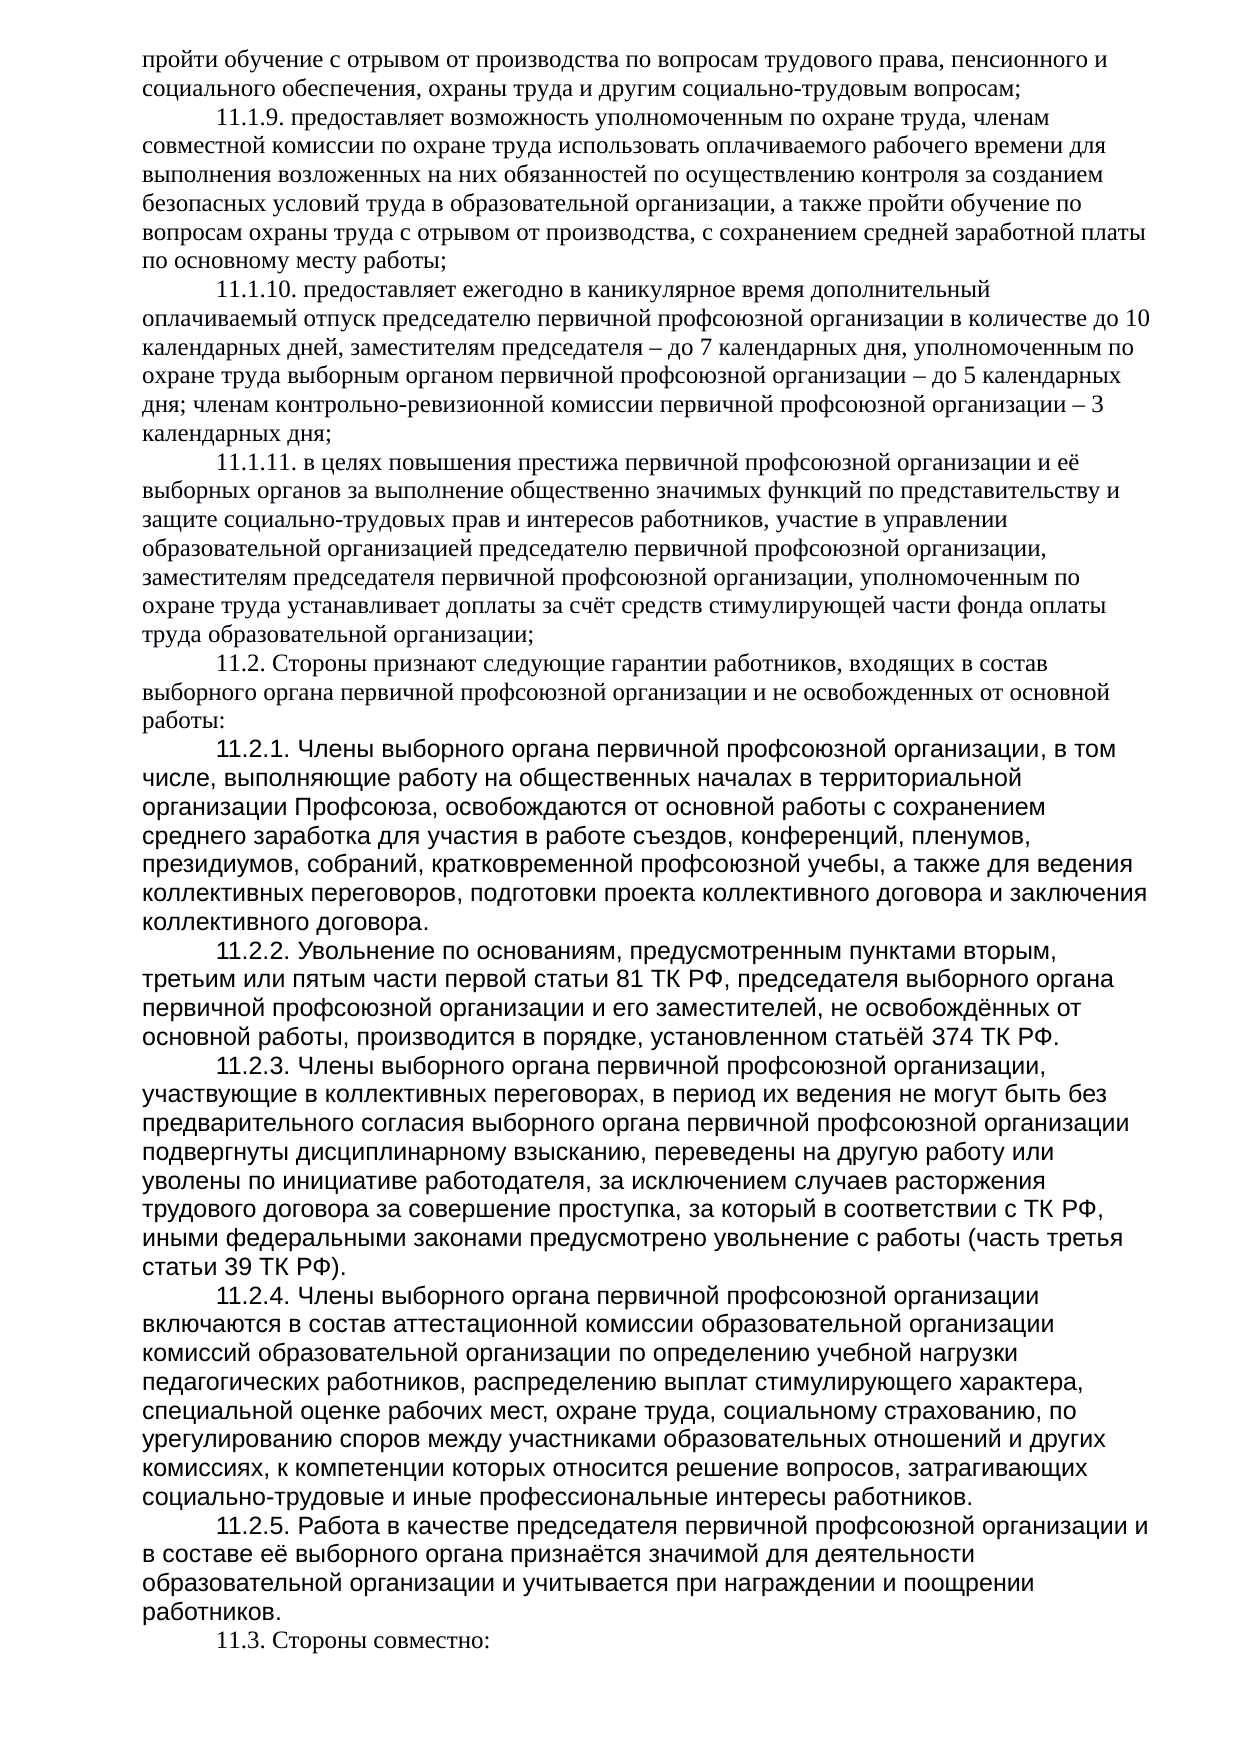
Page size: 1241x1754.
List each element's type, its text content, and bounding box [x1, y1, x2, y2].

text 11.1.10. предоставляет ежегодно в каникулярное время дополнительный оплачиваемый отпуск председателю первичной профсоюзной организации в количестве до 10 календарных дней, заместителям председателя – до 7 календарных дня, уполномоченным по охране труда выборным органом первичной профсоюзной организации – до 5 календарных дня; членам контрольно-ревизионной комиссии первичной профсоюзной организации – 3 календарных дня; [142, 274, 1152, 447]
text 11.2.5. Работа в качестве председателя первичной профсоюзной организации и в составе её выборного органа признаётся значимой для деятельности образовательной организации и учитывается при награждении и поощрении работников. [142, 1511, 1152, 1626]
text пройти обучение с отрывом от производства по вопросам трудового права, пенсионного и социального обеспечения, охраны труда и другим социально-трудовым вопросам; [142, 44, 1152, 102]
text 11.1.9. предоставляет возможность уполномоченным по охране труда, членам совместной комиссии по охране труда использовать оплачиваемого рабочего времени для выполнения возложенных на них обязанностей по осуществлению контроля за созданием безопасных условий труда в образовательной организации, а также пройти обучение по вопросам охраны труда с отрывом от производства, с сохранением средней заработной платы по основному месту работы; [142, 102, 1152, 274]
text 11.2.1. Члены выборного органа первичной профсоюзной организации, в том числе, выполняющие работу на общественных началах в территориальной организации Профсоюза, освобождаются от основной работы с сохранением среднего заработка для участия в работе съездов, конференций, пленумов, президиумов, собраний, кратковременной профсоюзной учебы, а также для ведения коллективных переговоров, подготовки проекта коллективного договора и заключения коллективного договора. [142, 734, 1152, 936]
text 11.2.3. Члены выборного органа первичной профсоюзной организации, участвующие в коллективных переговорах, в период их ведения не могут быть без предварительного согласия выборного органа первичной профсоюзной организации подвергнуты дисциплинарному взысканию, переведены на другую работу или уволены по инициативе работодателя, за исключением случаев расторжения трудового договора за совершение проступка, за который в соответствии с ТК РФ, иными федеральными законами предусмотрено увольнение с работы (часть третья статьи 39 ТК РФ). [142, 1051, 1152, 1281]
text 11.2. Стороны признают следующие гарантии работников, входящих в состав выборного органа первичной профсоюзной организации и не освобожденных от основной работы: [142, 648, 1152, 734]
text 11.3. Стороны совместно: [142, 1626, 1152, 1654]
text 11.2.4. Члены выборного органа первичной профсоюзной организации включаются в состав аттестационной комиссии образовательной организации комиссий образовательной организации по определению учебной нагрузки педагогических работников, распределению выплат стимулирующего характера, специальной оценке рабочих мест, охране труда, социальному страхованию, по урегулированию споров между участниками образовательных отношений и других комиссиях, к компетенции которых относится решение вопросов, затрагивающих социально-трудовые и иные профессиональные интересы работников. [142, 1281, 1152, 1511]
text 11.1.11. в целях повышения престижа первичной профсоюзной организации и её выборных органов за выполнение общественно значимых функций по представительству и защите социально-трудовых прав и интересов работников, участие в управлении образовательной организацией председателю первичной профсоюзной организации, заместителям председателя первичной профсоюзной организации, уполномоченным по охране труда устанавливает доплаты за счёт средств стимулирующей части фонда оплаты труда образовательной организации; [142, 447, 1152, 648]
text 11.2.2. Увольнение по основаниям, предусмотренным пунктами вторым, третьим или пятым части первой статьи 81 ТК РФ, председателя выборного органа первичной профсоюзной организации и его заместителей, не освобождённых от основной работы, производится в порядке, установленном статьёй 374 ТК РФ. [142, 936, 1152, 1051]
